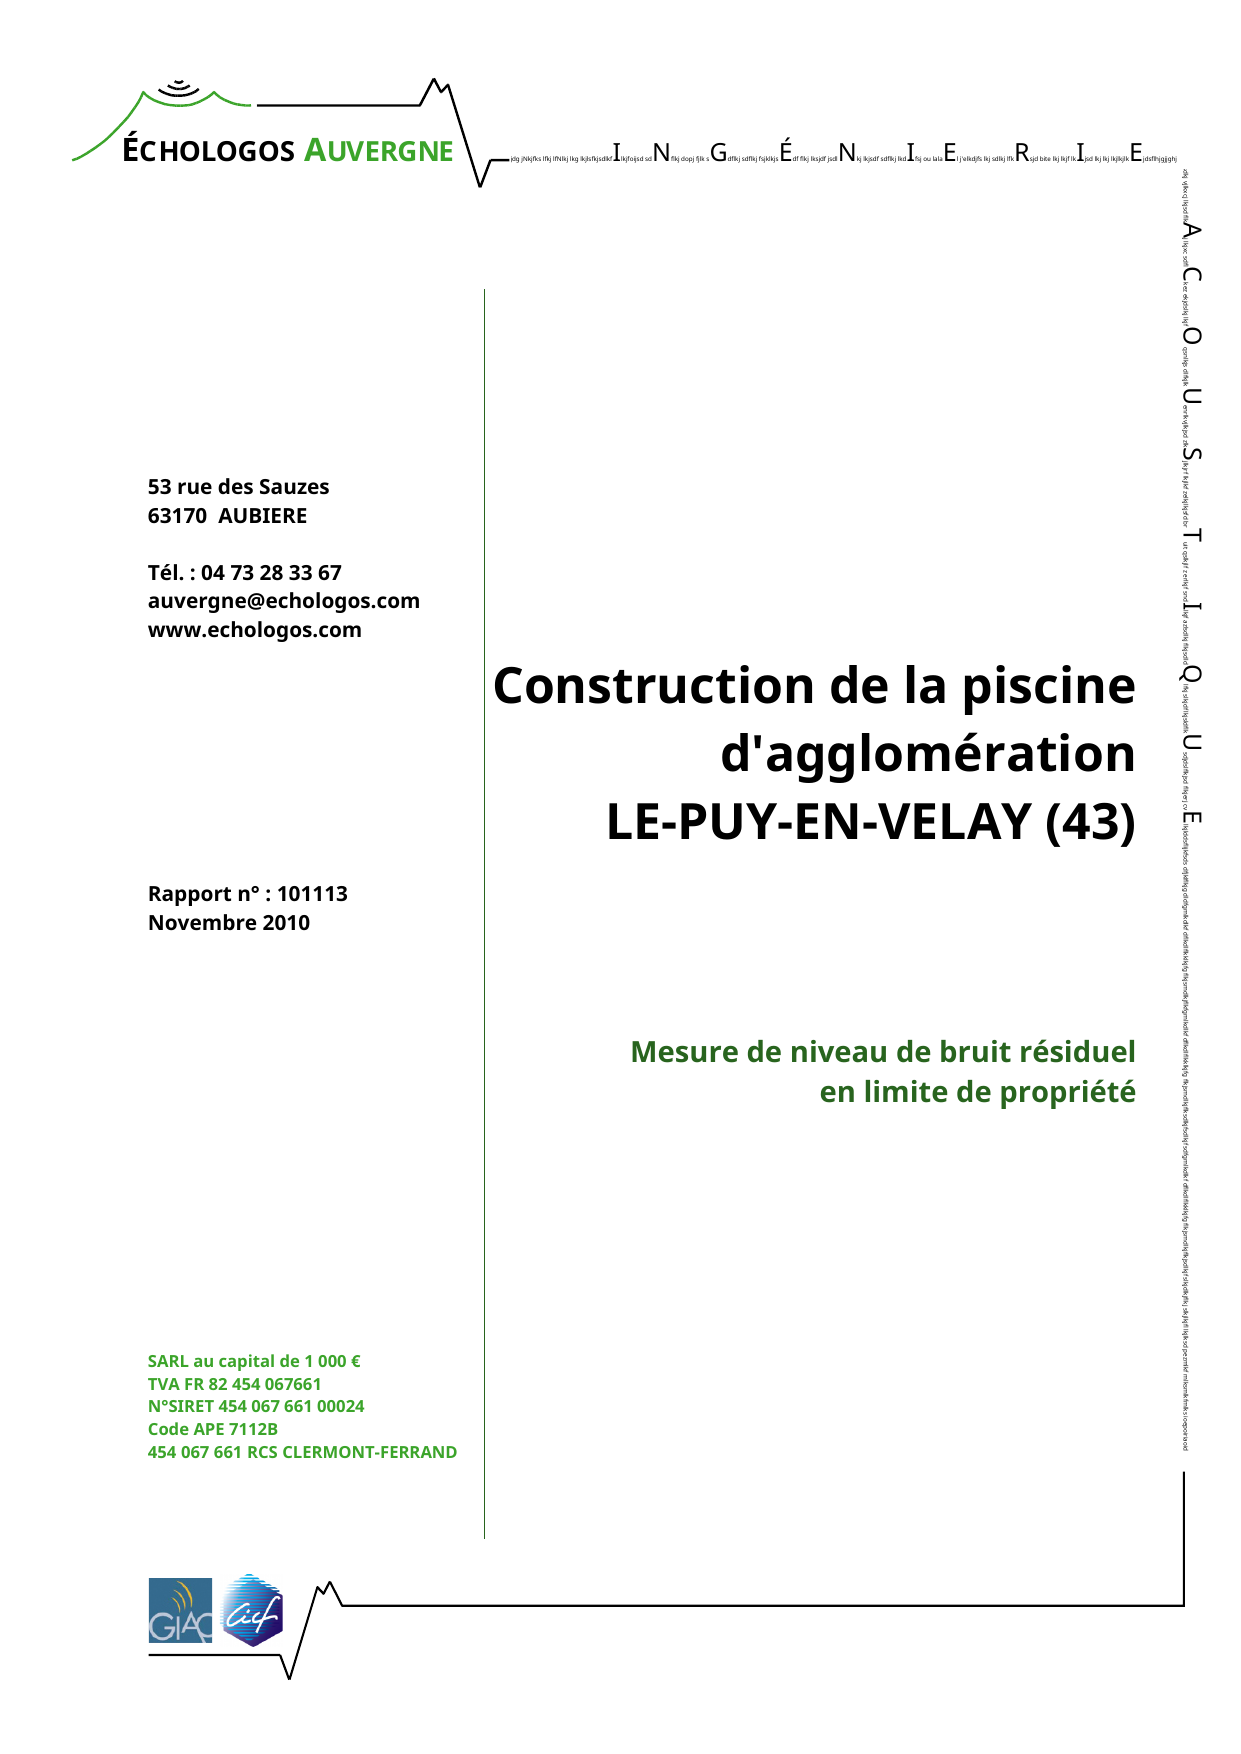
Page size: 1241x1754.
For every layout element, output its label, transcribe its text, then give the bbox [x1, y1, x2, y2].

subtitle Construction de la piscine d'agglomération LE-PUY-EN-VELAY (43) [491, 649, 1137, 854]
picture [148, 1578, 213, 1643]
picture [219, 1574, 283, 1647]
text 53 rue des Sauzes 63170 AUBIERE Tél. : 04 73 28 33 67 auvergne@echologos.com www.echologos.com [148, 472, 479, 643]
text SARL au capital de 1 000 € TVA FR 82 454 067661 N°SIRET 454 067 661 00024 Code APE 7112B 454 067 661 RCS CLERMONT-FERRAND [148, 1350, 479, 1463]
text Rapport n° : 101113 Novembre 2010 [148, 879, 479, 936]
subtitle Mesure de niveau de bruit résiduel en limite de propriété [491, 1031, 1137, 1111]
